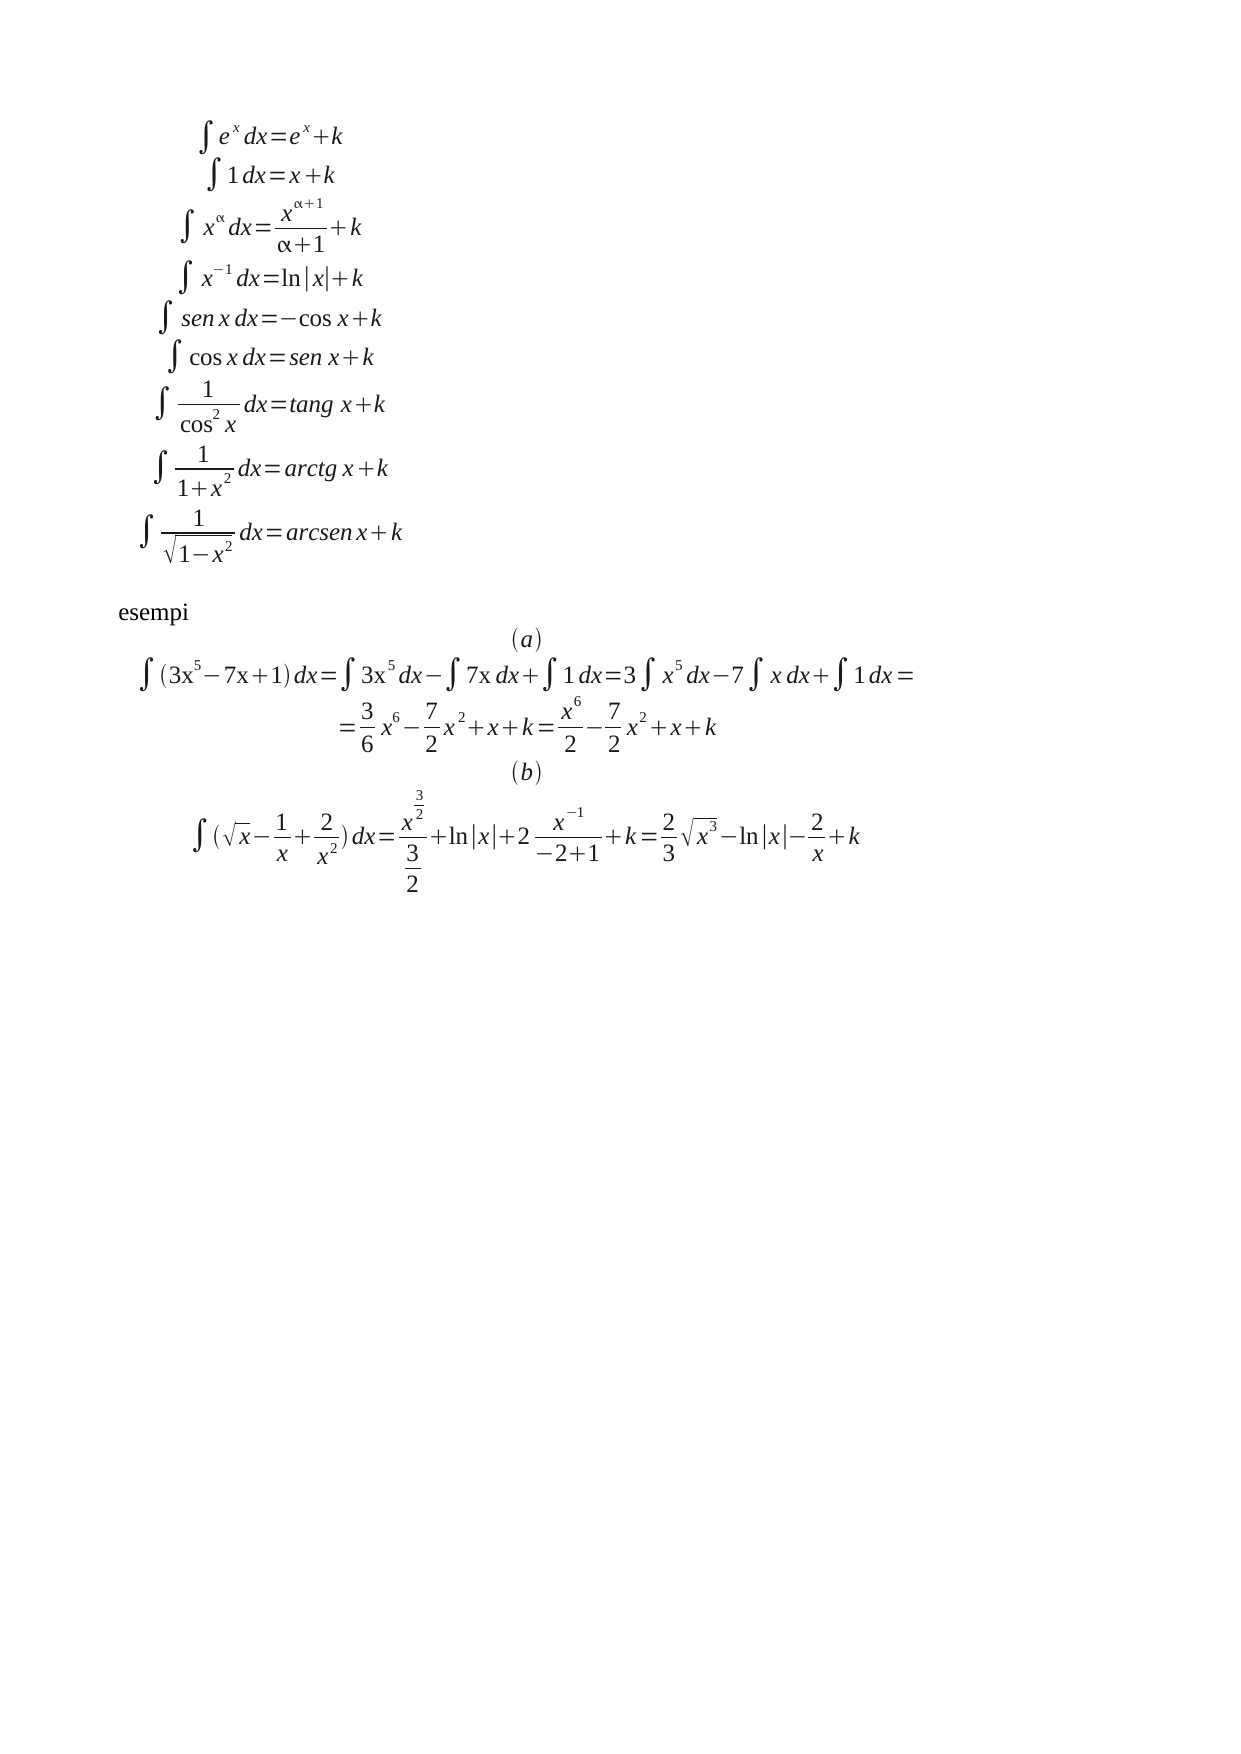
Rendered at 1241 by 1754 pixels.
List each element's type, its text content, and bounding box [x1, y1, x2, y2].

text esempi [118, 597, 1122, 626]
